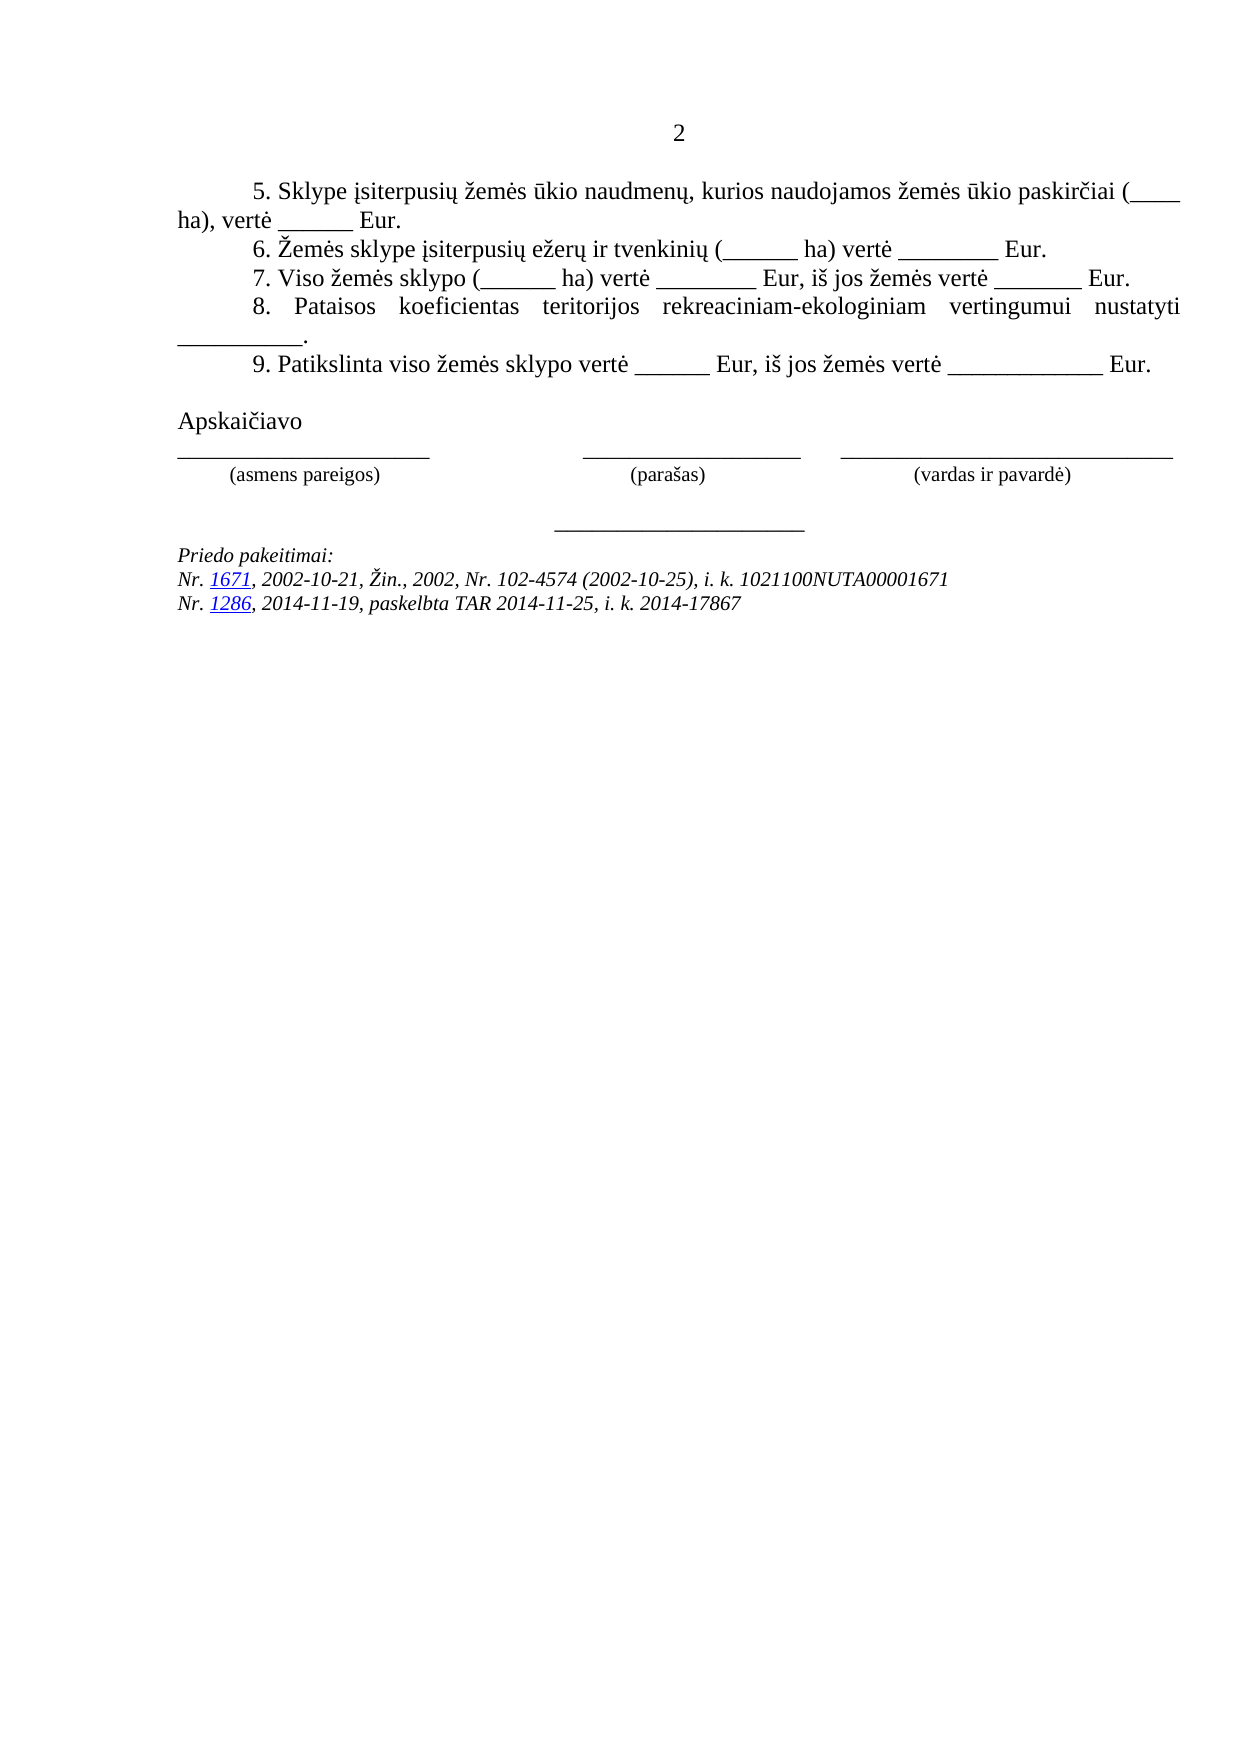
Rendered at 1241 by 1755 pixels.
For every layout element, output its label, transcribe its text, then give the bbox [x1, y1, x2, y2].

text –––––––––––––––––––– [177, 514, 1181, 543]
text 5. Sklype įsiterpusių žemės ūkio naudmenų, kurios naudojamos žemės ūkio paskirčiai (____ ha), vertė ______ Eur. [177, 176, 1181, 234]
text Nr. 1286, 2014-11-19, paskelbta TAR 2014-11-25, i. k. 2014-17867 [177, 591, 1181, 615]
text Apskaičiavo [177, 406, 1181, 435]
text ______________________ ___________________ _____________________________ [177, 435, 1181, 461]
subtitle (asmens pareigos) (parašas) (vardas ir pavardė) [177, 461, 1181, 486]
text 6. Žemės sklype įsiterpusių ežerų ir tvenkinių (______ ha) vertė ________ Eur. [177, 234, 1181, 263]
text 9. Patikslinta viso žemės sklypo vertė ______ Eur, iš jos žemės vertė Eur. [177, 349, 1181, 378]
text Nr. 1671, 2002-10-21, Žin., 2002, Nr. 102-4574 (2002-10-25), i. k. 1021100NUTA00001671 [177, 567, 1181, 591]
text Priedo pakeitimai: [177, 543, 1181, 567]
text 8. Pataisos koeficientas teritorijos rekreaciniam-ekologiniam vertingumui nustatyti __________. [177, 291, 1181, 349]
text 7. Viso žemės sklypo (______ ha) vertė ________ Eur, iš jos žemės vertė _______ Eur. [177, 263, 1181, 291]
